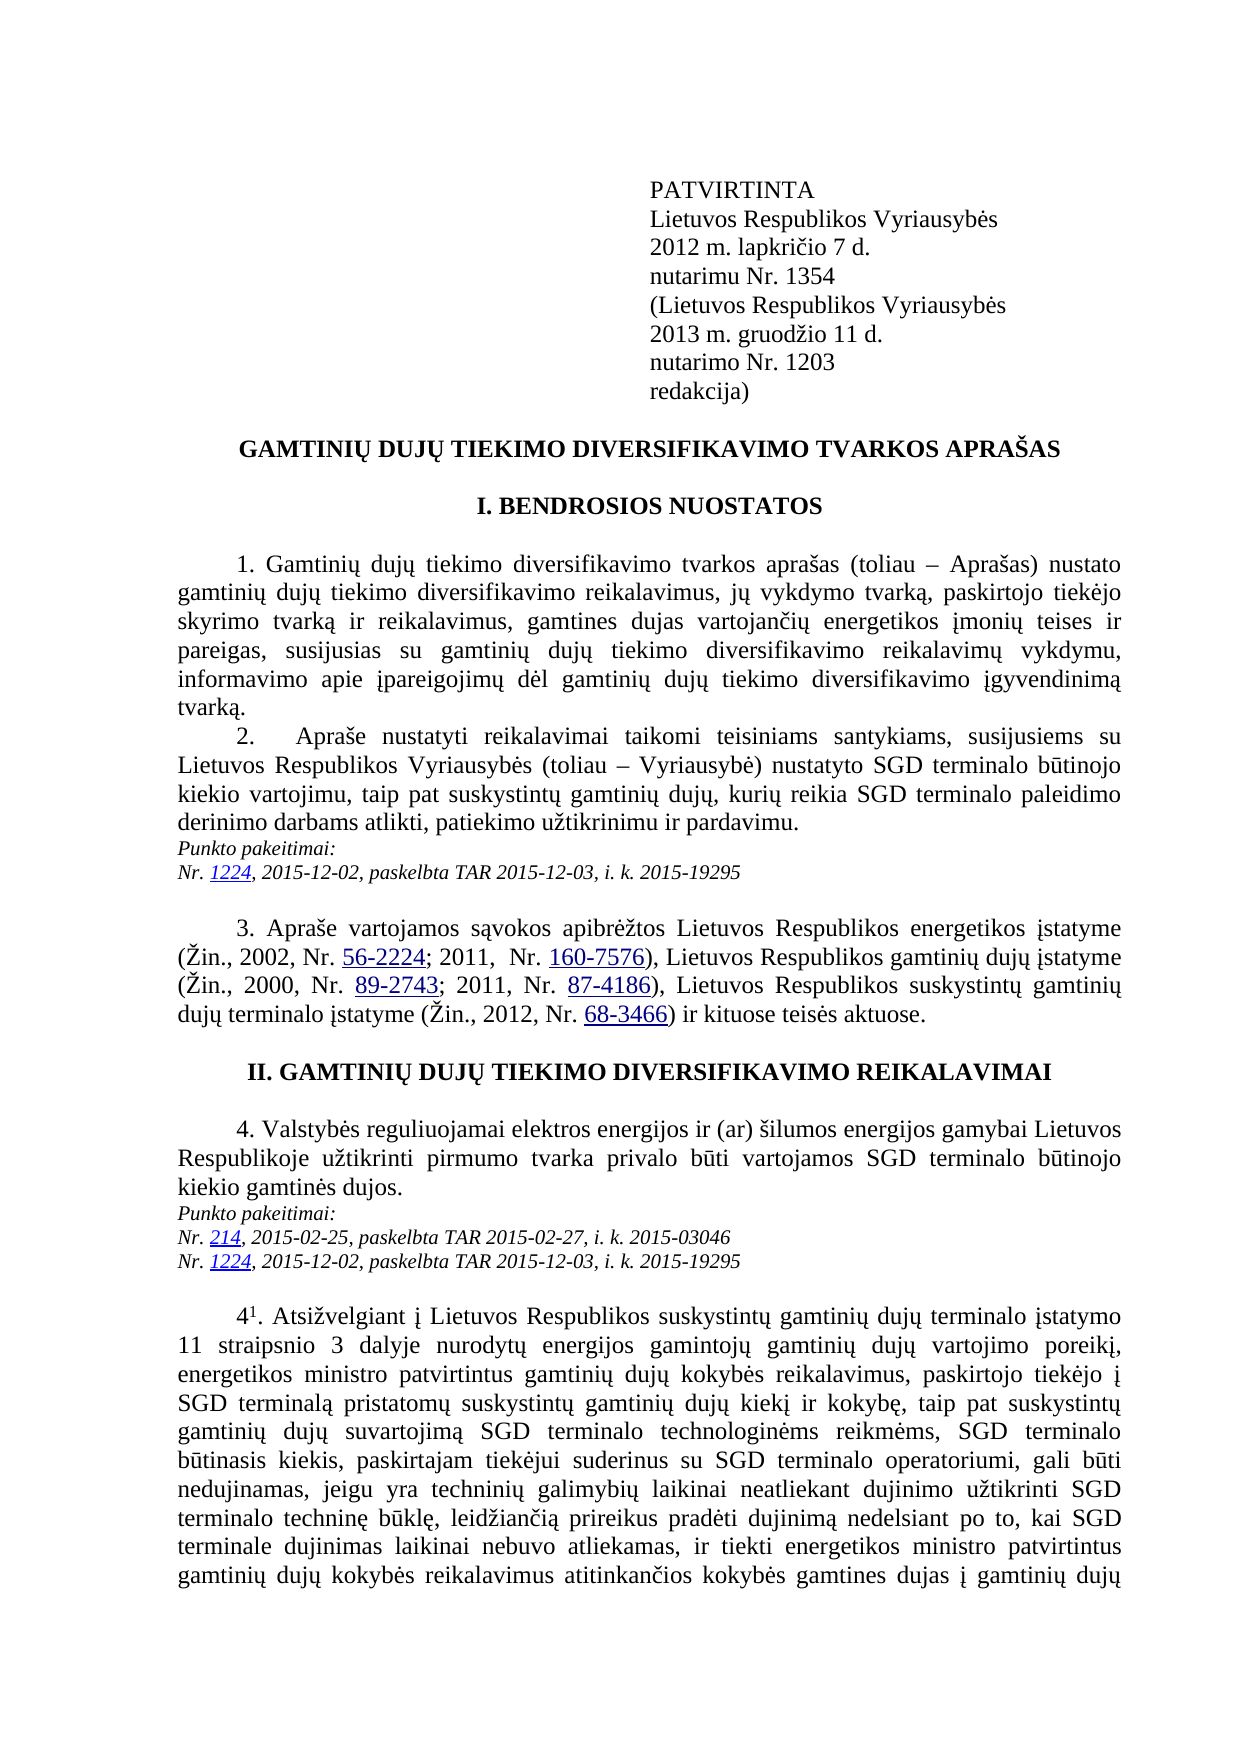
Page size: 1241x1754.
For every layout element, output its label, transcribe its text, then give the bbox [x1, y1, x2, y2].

text 3. Apraše vartojamos sąvokos apibrėžtos Lietuvos Respublikos energetikos įstatyme (Žin., 2002, Nr. 56-2224; 2011, Nr. 160-7576), Lietuvos Respublikos gamtinių dujų įstatyme (Žin., 2000, Nr. 89-2743; 2011, Nr. 87-4186), Lietuvos Respublikos suskystintų gamtinių dujų terminalo įstatyme (Žin., 2012, Nr. 68-3466) ir kituose teisės aktuose. [177, 913, 1122, 1028]
text redakcija) [649, 376, 1122, 405]
text 4. Valstybės reguliuojamai elektros energijos ir (ar) šilumos energijos gamybai Lietuvos Respublikoje užtikrinti pirmumo tvarka privalo būti vartojamos SGD terminalo būtinojo kiekio gamtinės dujos. [177, 1114, 1122, 1201]
text 41. Atsižvelgiant į Lietuvos Respublikos suskystintų gamtinių dujų terminalo įstatymo 11 straipsnio 3 dalyje nurodytų energijos gamintojų gamtinių dujų vartojimo poreikį, energetikos ministro patvirtintus gamtinių dujų kokybės reikalavimus, paskirtojo tiekėjo į SGD terminalą pristatomų suskystintų gamtinių dujų kiekį ir kokybę, taip pat suskystintų gamtinių dujų suvartojimą SGD terminalo technologinėms reikmėms, SGD terminalo būtinasis kiekis, paskirtajam tiekėjui suderinus su SGD terminalo operatoriumi, gali būti nedujinamas, jeigu yra techninių galimybių laikinai neatliekant dujinimo užtikrinti SGD terminalo techninę būklę, leidžiančią prireikus pradėti dujinimą nedelsiant po to, kai SGD terminale dujinimas laikinai nebuvo atliekamas, ir tiekti energetikos ministro patvirtintus gamtinių dujų kokybės reikalavimus atitinkančios kokybės gamtines dujas į gamtinių dujų [177, 1301, 1122, 1589]
text II. GAMTINIŲ DUJŲ TIEKIMO DIVERSIFIKAVIMO REIKALAVIMAI [177, 1057, 1122, 1086]
text Nr. 1224, 2015-12-02, paskelbta TAR 2015-12-03, i. k. 2015-19295 [177, 860, 1122, 884]
text Punkto pakeitimai: [177, 1201, 1122, 1224]
text Nr. 214, 2015-02-25, paskelbta TAR 2015-02-27, i. k. 2015-03046 [177, 1224, 1122, 1249]
text 2. Apraše nustatyti reikalavimai taikomi teisiniams santykiams, susijusiems su Lietuvos Respublikos Vyriausybės (toliau – Vyriausybė) nustatyto SGD terminalo būtinojo kiekio vartojimu, taip pat suskystintų gamtinių dujų, kurių reikia SGD terminalo paleidimo derinimo darbams atlikti, patiekimo užtikrinimu ir pardavimu. [177, 721, 1122, 836]
text GAMTINIŲ DUJŲ TIEKIMO DIVERSIFIKAVIMO TVARKOS APRAŠAS [177, 434, 1122, 462]
text 2013 m. gruodžio 11 d. [649, 319, 1122, 347]
text I. BENDROSIOS NUOSTATOS [177, 491, 1122, 520]
text 2012 m. lapkričio 7 d. [649, 232, 1122, 261]
text (Lietuvos Respublikos Vyriausybės [649, 290, 1122, 319]
text nutarimo Nr. 1203 [649, 347, 1122, 376]
text PATVIRTINTA [649, 175, 1122, 204]
text 1. Gamtinių dujų tiekimo diversifikavimo tvarkos aprašas (toliau – Aprašas) nustato gamtinių dujų tiekimo diversifikavimo reikalavimus, jų vykdymo tvarką, paskirtojo tiekėjo skyrimo tvarką ir reikalavimus, gamtines dujas vartojančių energetikos įmonių teises ir pareigas, susijusias su gamtinių dujų tiekimo diversifikavimo reikalavimų vykdymu, informavimo apie įpareigojimų dėl gamtinių dujų tiekimo diversifikavimo įgyvendinimą tvarką. [177, 549, 1122, 721]
text Nr. 1224, 2015-12-02, paskelbta TAR 2015-12-03, i. k. 2015-19295 [177, 1249, 1122, 1273]
text nutarimu Nr. 1354 [649, 261, 1122, 290]
text Lietuvos Respublikos Vyriausybės [649, 204, 1122, 232]
text Punkto pakeitimai: [177, 836, 1122, 860]
